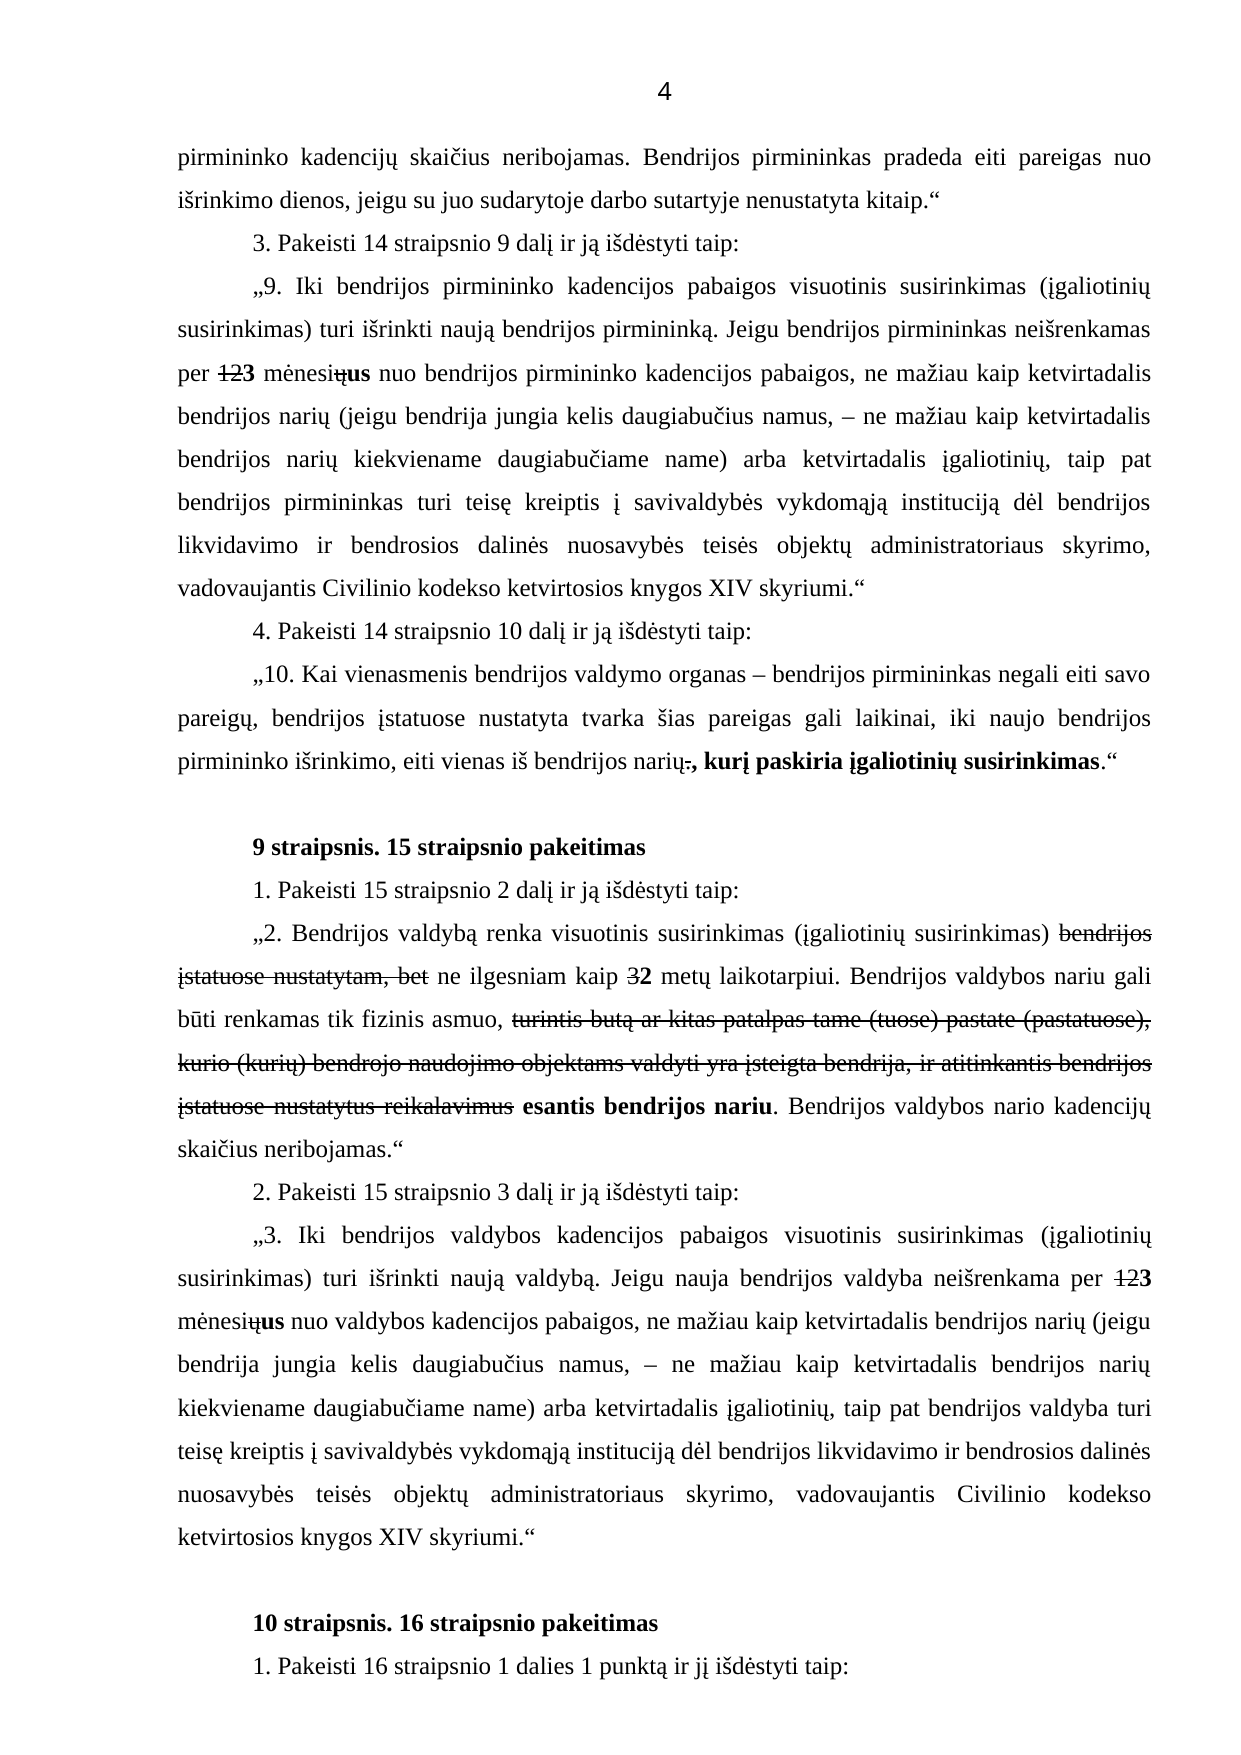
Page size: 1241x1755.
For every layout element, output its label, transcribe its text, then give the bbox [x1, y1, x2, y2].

text 1. Pakeisti 15 straipsnio 2 dalį ir ją išdėstyti taip: [177, 875, 1152, 904]
text 10 straipsnis. 16 straipsnio pakeitimas [177, 1608, 1152, 1637]
text „2. Bendrijos valdybą renka visuotinis susirinkimas (įgaliotinių susirinkimas) bendrijos įstatuose nustatytam, bet ne ilgesniam kaip 32 metų laikotarpiui. Bendrijos valdybos nariu gali būti renkamas tik fizinis asmuo, turintis butą ar kitas patalpas tame (tuose) pastate (pastatuose), kurio (kurių) bendrojo naudojimo objektams valdyti yra įsteigta bendrija, ir atitinkantis bendrijos įstatuose nustatytus reikalavimus esantis bendrijos nariu. Bendrijos valdybos nario kadencijų skaičius neribojamas.“ [177, 918, 1152, 1063]
text 9 straipsnis. 15 straipsnio pakeitimas [177, 832, 1152, 861]
text „9. Iki bendrijos pirmininko kadencijos pabaigos visuotinis susirinkimas (įgaliotinių susirinkimas) turi išrinkti naują bendrijos pirmininką. Jeigu bendrijos pirmininkas neišrenkamas per 123 mėnesiųus nuo bendrijos pirmininko kadencijos pabaigos, ne mažiau kaip ketvirtadalis bendrijos narių (jeigu bendrija jungia kelis daugiabučius namus, – ne mažiau kaip ketvirtadalis bendrijos narių kiekviename daugiabučiame name) arba ketvirtadalis įgaliotinių, taip pat bendrijos pirmininkas turi teisę kreiptis į savivaldybės vykdomąją instituciją dėl bendrijos likvidavimo ir bendrosios dalinės nuosavybės teisės objektų administratoriaus skyrimo, vadovaujantis Civilinio kodekso ketvirtosios knygos XIV skyriumi.“ [177, 271, 1152, 602]
text „2. Bendrijos valdybą renka visuotinis susirinkimas (įgaliotinių susirinkimas) bendrijos įstatuose nustatytam, bet ne ilgesniam kaip 32 metų laikotarpiui. Bendrijos valdybos nariu gali būti renkamas tik fizinis asmuo, turintis butą ar kitas patalpas tame (tuose) pastate (pastatuose), kurio (kurių) bendrojo naudojimo objektams valdyti yra įsteigta bendrija, ir atitinkantis bendrijos įstatuose nustatytus reikalavimus esantis bendrijos nariu. Bendrijos valdybos nario kadencijų skaičius neribojamas.“ [177, 1064, 1152, 1163]
text „3. Iki bendrijos valdybos kadencijos pabaigos visuotinis susirinkimas (įgaliotinių susirinkimas) turi išrinkti naują valdybą. Jeigu nauja bendrijos valdyba neišrenkama per 123 mėnesiųus nuo valdybos kadencijos pabaigos, ne mažiau kaip ketvirtadalis bendrijos narių (jeigu bendrija jungia kelis daugiabučius namus, – ne mažiau kaip ketvirtadalis bendrijos narių kiekviename daugiabučiame name) arba ketvirtadalis įgaliotinių, taip pat bendrijos valdyba turi teisę kreiptis į savivaldybės vykdomąją instituciją dėl bendrijos likvidavimo ir bendrosios dalinės nuosavybės teisės objektų administratoriaus skyrimo, vadovaujantis Civilinio kodekso ketvirtosios knygos XIV skyriumi.“ [177, 1220, 1152, 1551]
text 3. Pakeisti 14 straipsnio 9 dalį ir ją išdėstyti taip: [177, 228, 1152, 257]
list 1. Pakeisti 16 straipsnio 1 dalies 1 punktą ir jį išdėstyti taip: [177, 1651, 1152, 1680]
text „10. Kai vienasmenis bendrijos valdymo organas – bendrijos pirmininkas negali eiti savo pareigų, bendrijos įstatuose nustatyta tvarka šias pareigas gali laikinai, iki naujo bendrijos pirmininko išrinkimo, eiti vienas iš bendrijos narių., kurį paskiria įgaliotinių susirinkimas.“ [177, 659, 1152, 774]
text pirmininko kadencijų skaičius neribojamas. Bendrijos pirmininkas pradeda eiti pareigas nuo išrinkimo dienos, jeigu su juo sudarytoje darbo sutartyje nenustatyta kitaip.“ [177, 142, 1152, 214]
text 2. Pakeisti 15 straipsnio 3 dalį ir ją išdėstyti taip: [177, 1177, 1152, 1206]
text 4. Pakeisti 14 straipsnio 10 dalį ir ją išdėstyti taip: [177, 616, 1152, 645]
